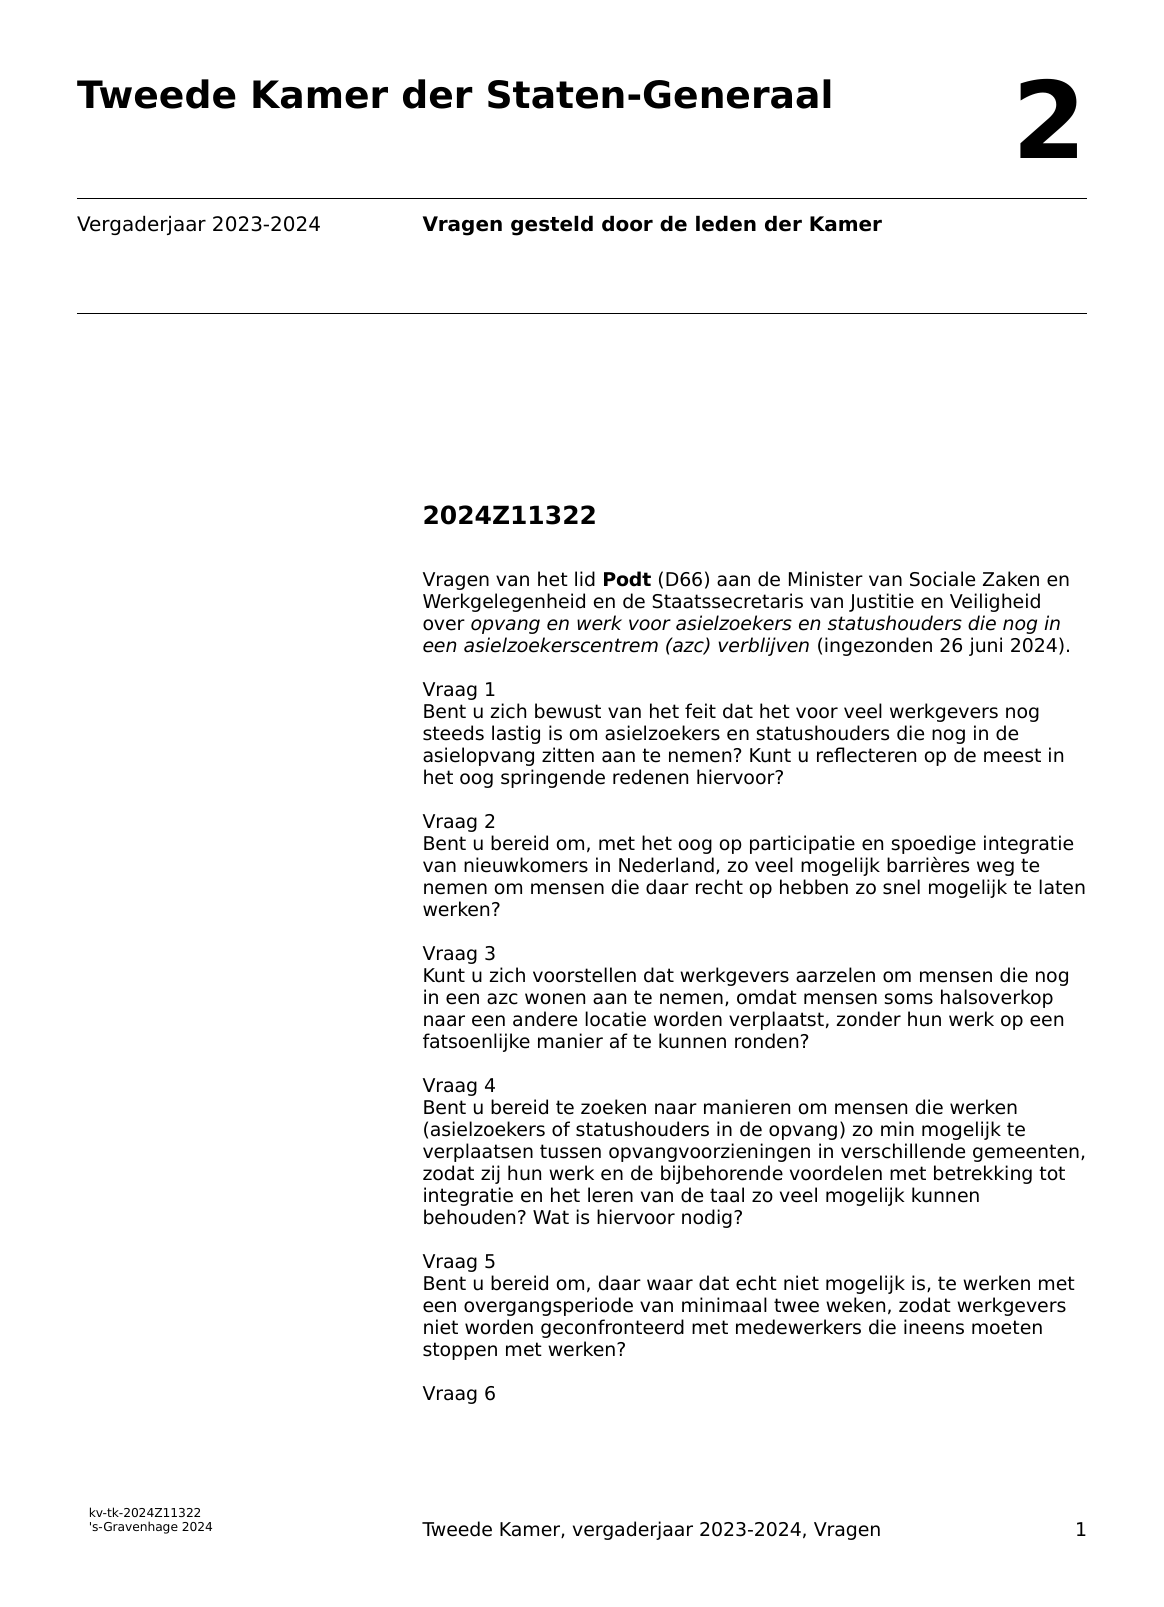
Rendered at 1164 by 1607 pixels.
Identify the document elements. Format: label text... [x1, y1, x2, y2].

text kv-tk-2024Z11322 [88, 1506, 323, 1520]
text 2024Z11322 [422, 501, 1087, 531]
text Vraag 1 [422, 679, 1087, 701]
table_header Tweede Kamer der Staten-Generaal [77, 59, 886, 198]
text Vraag 6 [422, 1383, 1087, 1405]
text Vragen van het lid Podt (D66) aan de Minister van Sociale Zaken en Werkgelegenheid en de Staatssecretaris van Justitie en Veiligheid over opvang en werk voor asielzoekers en statushouders die nog in een asielzoekerscentrem (azc) verblijven (ingezonden 26 juni 2024). [422, 569, 1087, 657]
text Kunt u zich voorstellen dat werkgevers aarzelen om mensen die nog in een azc wonen aan te nemen, omdat mensen soms halsoverkop naar een andere locatie worden verplaatst, zonder hun werk op een fatsoenlijke manier af te kunnen ronden? [422, 965, 1087, 1053]
text 's-Gravenhage 2024 [88, 1520, 323, 1534]
text Vraag 3 [422, 943, 1087, 965]
text Bent u bereid te zoeken naar manieren om mensen die werken (asielzoekers of statushouders in de opvang) zo min mogelijk te verplaatsen tussen opvangvoorzieningen in verschillende gemeenten, zodat zij hun werk en de bijbehorende voordelen met betrekking tot integratie en het leren van de taal zo veel mogelijk kunnen behouden? Wat is hiervoor nodig? [422, 1097, 1087, 1229]
text Bent u zich bewust van het feit dat het voor veel werkgevers nog steeds lastig is om asielzoekers en statushouders die nog in de asielopvang zitten aan te nemen? Kunt u reflecteren op de meest in het oog springende redenen hiervoor? [422, 701, 1087, 789]
table_header 2 [886, 59, 1087, 198]
text Vraag 5 [422, 1251, 1087, 1273]
text Bent u bereid om, met het oog op participatie en spoedige integratie van nieuwkomers in Nederland, zo veel mogelijk barrières weg te nemen om mensen die daar recht op hebben zo snel mogelijk te laten werken? [422, 833, 1087, 921]
text Bent u bereid om, daar waar dat echt niet mogelijk is, te werken met een overgangsperiode van minimaal twee weken, zodat werkgevers niet worden geconfronteerd met medewerkers die ineens moeten stoppen met werken? [422, 1273, 1087, 1361]
text Vraag 4 [422, 1075, 1087, 1097]
table_cell Vragen gesteld door de leden der Kamer [422, 199, 1087, 313]
table_cell Vergaderjaar 2023-2024 [77, 199, 422, 313]
text Vraag 2 [422, 811, 1087, 833]
